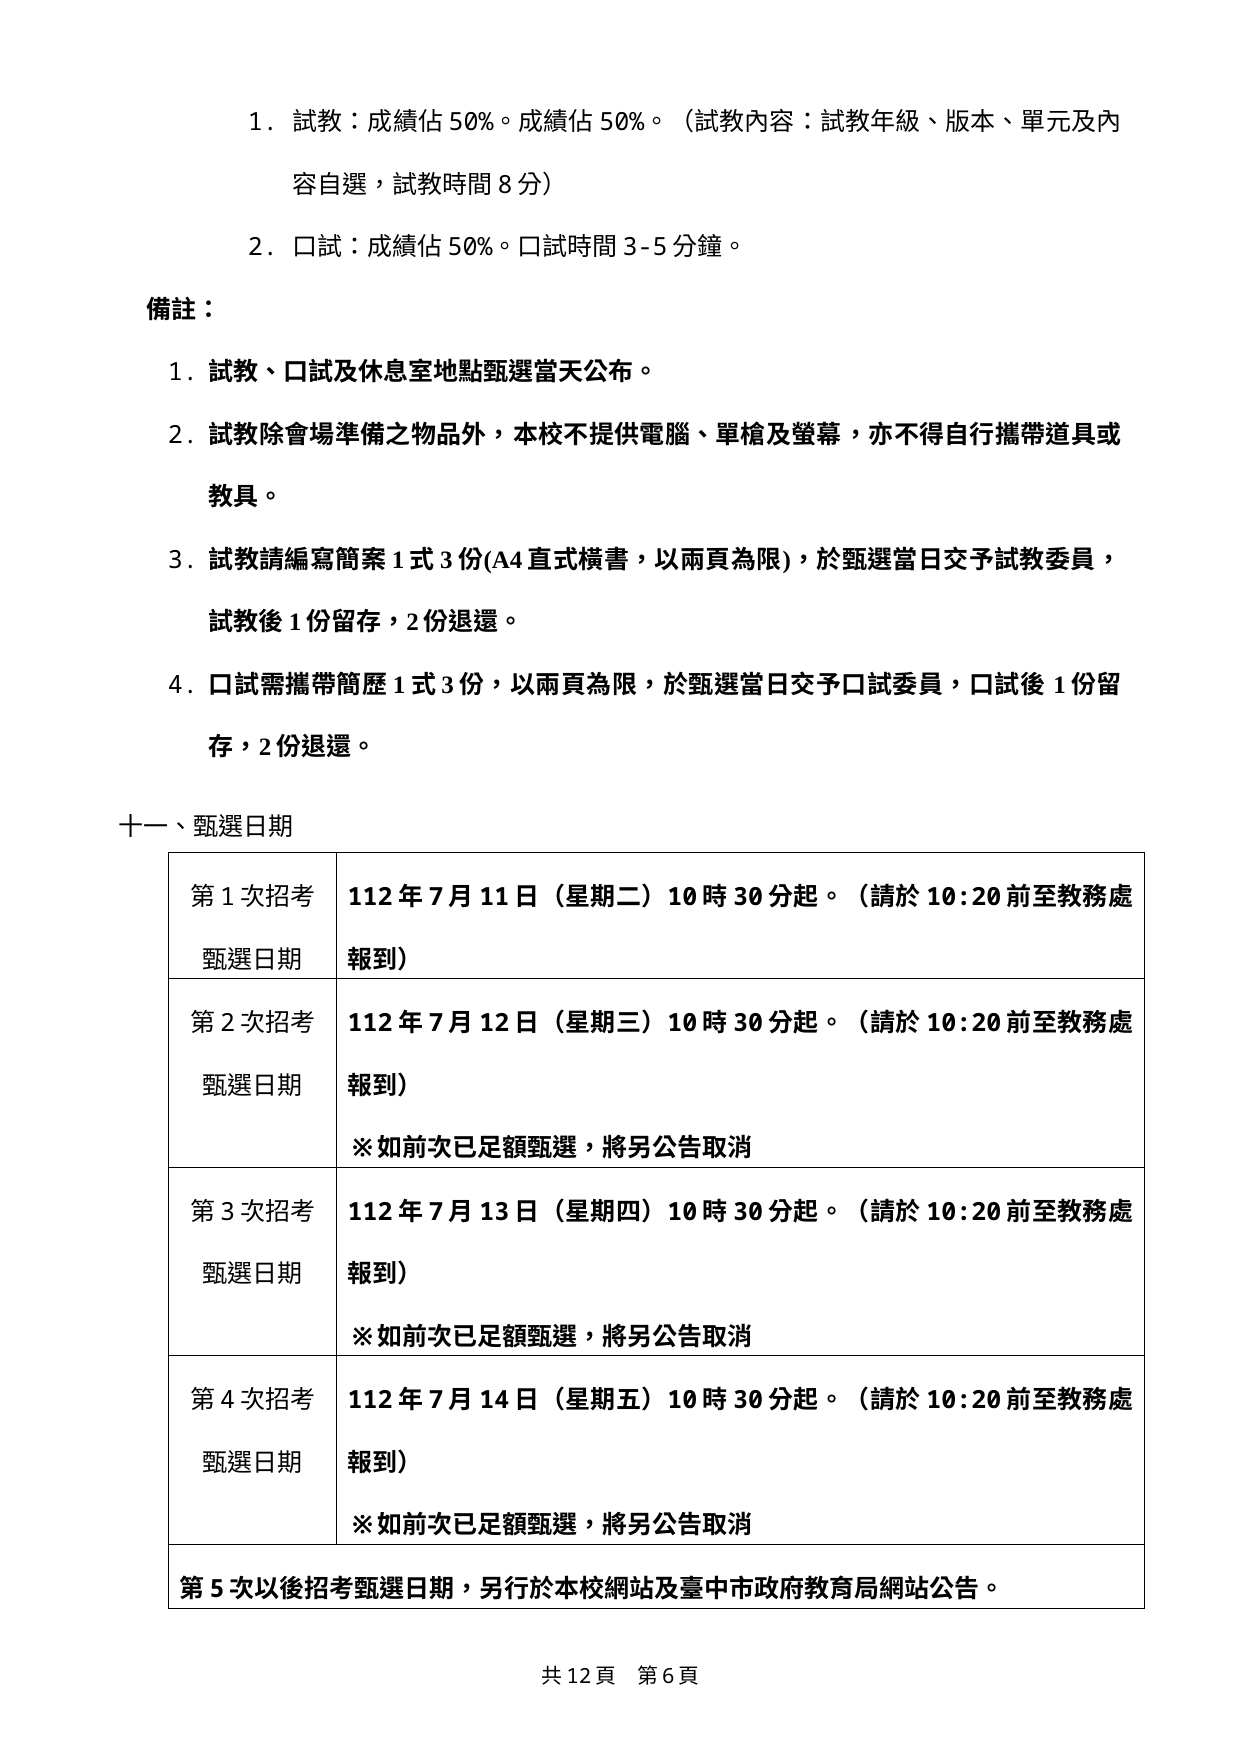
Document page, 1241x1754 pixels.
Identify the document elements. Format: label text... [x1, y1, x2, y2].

list 試教、口試及休息室地點甄選當天公布。 [168, 328, 1122, 391]
table_cell 第5次以後招考甄選日期，另行於本校網站及臺中市政府教育局網站公告。 [169, 1545, 1144, 1607]
table_header 112年7月11日（星期二）10時30分起。（請於10:20前至教務處報到） [337, 853, 1144, 978]
list 試教除會場準備之物品外，本校不提供電腦、單槍及螢幕，亦不得自行攜帶道具或教具。 [168, 391, 1122, 516]
text 十一、甄選日期 [118, 783, 1122, 845]
text 備註： [146, 266, 1122, 328]
list 口試需攜帶簡歷1式3份，以兩頁為限，於甄選當日交予口試委員，口試後1份留存，2份退還。 [168, 641, 1122, 766]
list 口試：成績佔50%。口試時間3-5分鐘。 [278, 203, 1122, 266]
table_header 第1次招考 甄選日期 [169, 853, 336, 978]
table_cell 第2次招考 甄選日期 [169, 979, 336, 1167]
table_cell 第4次招考 甄選日期 [169, 1356, 336, 1544]
table_cell 112年7月14日（星期五）10時30分起。（請於10:20前至教務處報到） ※如前次已足額甄選，將另公告取消 [337, 1356, 1144, 1544]
table_cell 第3次招考 甄選日期 [169, 1168, 336, 1355]
table_cell 112年7月13日（星期四）10時30分起。（請於10:20前至教務處報到） ※如前次已足額甄選，將另公告取消 [337, 1168, 1144, 1355]
table_cell 112年7月12日（星期三）10時30分起。（請於10:20前至教務處報到） ※如前次已足額甄選，將另公告取消 [337, 979, 1144, 1167]
list 試教：成績佔50%。成績佔50%。（試教內容：試教年級、版本、單元及內容自選，試教時間8分） [278, 78, 1122, 203]
list 試教請編寫簡案1式3份(A4直式橫書，以兩頁為限)，於甄選當日交予試教委員，試教後1份留存，2份退還。 [168, 516, 1122, 641]
